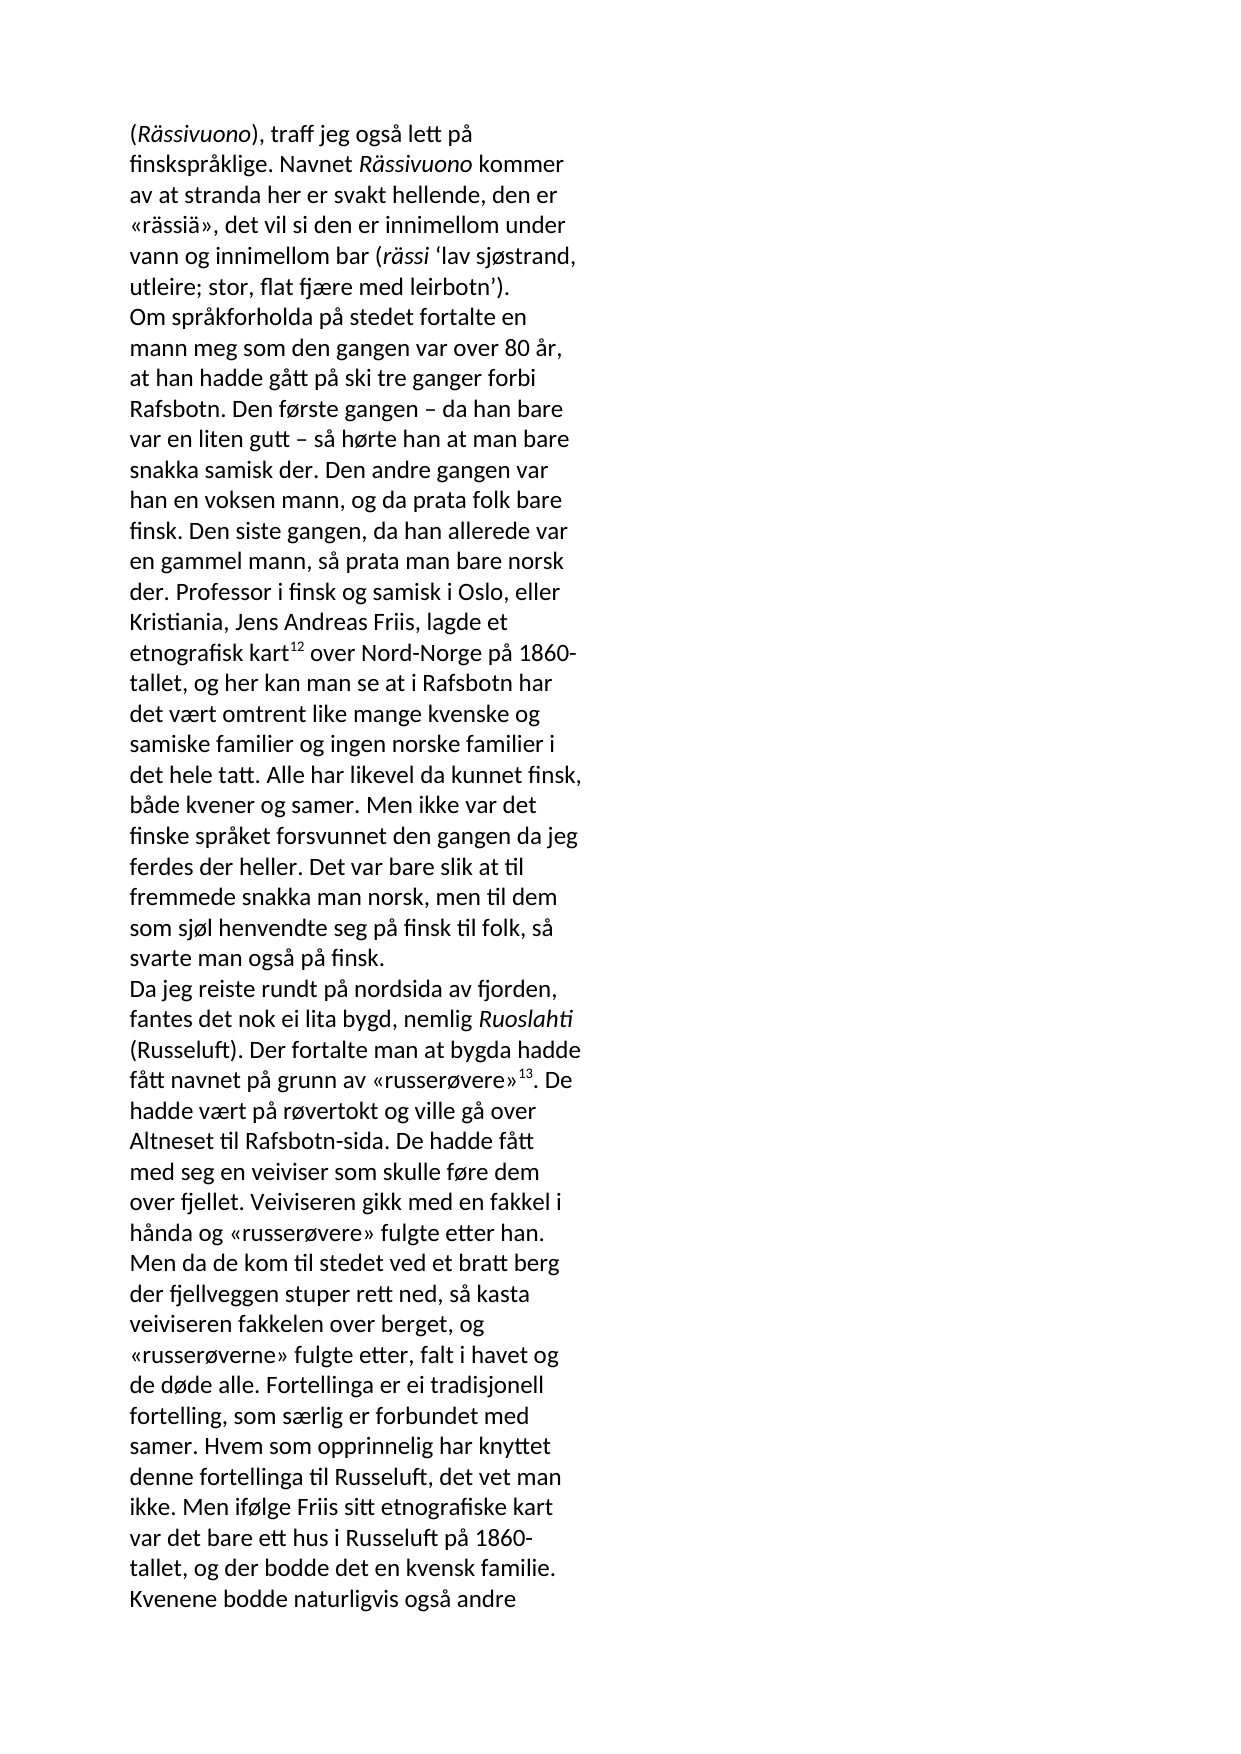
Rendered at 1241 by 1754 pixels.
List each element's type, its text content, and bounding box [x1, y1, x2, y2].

table_cell Da jeg reiste rundt på nordsida av fjorden, fantes det nok ei lita bygd, nemlig Ruoslahti (Russeluft). Der fortalte man at bygda hadde fått navnet på grunn av «russerøvere». De hadde vært på røvertokt og ville gå over Altneset til Rafsbotn-sida. De hadde fått med seg en veiviser som skulle føre dem over fjellet. Veiviseren gikk med en fakkel i hånda og «russerøvere» fulgte etter han. Men da de kom til stedet ved et bratt berg der fjellveggen stuper rett ned, så kasta veiviseren fakkelen over berget, og «russerøverne» fulgte etter, falt i havet og de døde alle. Fortellinga er ei tradisjonell fortelling, som særlig er forbundet med samer. Hvem som opprinnelig har knyttet denne fortellinga til Russeluft, det vet man ikke. Men ifølge Friis sitt etnografiske kart var det bare ett hus i Russeluft på 1860-tallet, og der bodde det en kvensk familie. [118, 973, 594, 1583]
table_cell Om språkforholda på stedet fortalte en mann meg som den gangen var over 80 år, at han hadde gått på ski tre ganger forbi Rafsbotn. Den første gangen – da han bare var en liten gutt – så hørte han at man bare snakka samisk der. Den andre gangen var han en voksen mann, og da prata folk bare finsk. Den siste gangen, da han allerede var en gammel mann, så prata man bare norsk der. Professor i finsk og samisk i Oslo, eller Kristiania, Jens Andreas Friis, lagde et etnografisk kart over Nord-Norge på 1860-tallet, og her kan man se at i Rafsbotn har det vært omtrent like mange kvenske og samiske familier og ingen norske familier i det hele tatt. Alle har likevel da kunnet finsk, både kvener og samer. Men ikke var det finske språket forsvunnet den gangen da jeg ferdes der heller. Det var bare slik at til fremmede snakka man norsk, men til dem som sjøl henvendte seg på finsk til folk, så svarte man også på finsk. [118, 301, 594, 973]
table_cell Kvenene bodde naturligvis også andre [118, 1583, 594, 1614]
table_cell (Rässivuono), traff jeg også lett på finskspråklige. Navnet Rässivuono kommer av at stranda her er svakt hellende, den er «rässiä», det vil si den er innimellom under vann og innimellom bar (rässi ‘lav sjøstrand, utleire; stor, flat fjære med leirbotn’). [118, 118, 594, 301]
